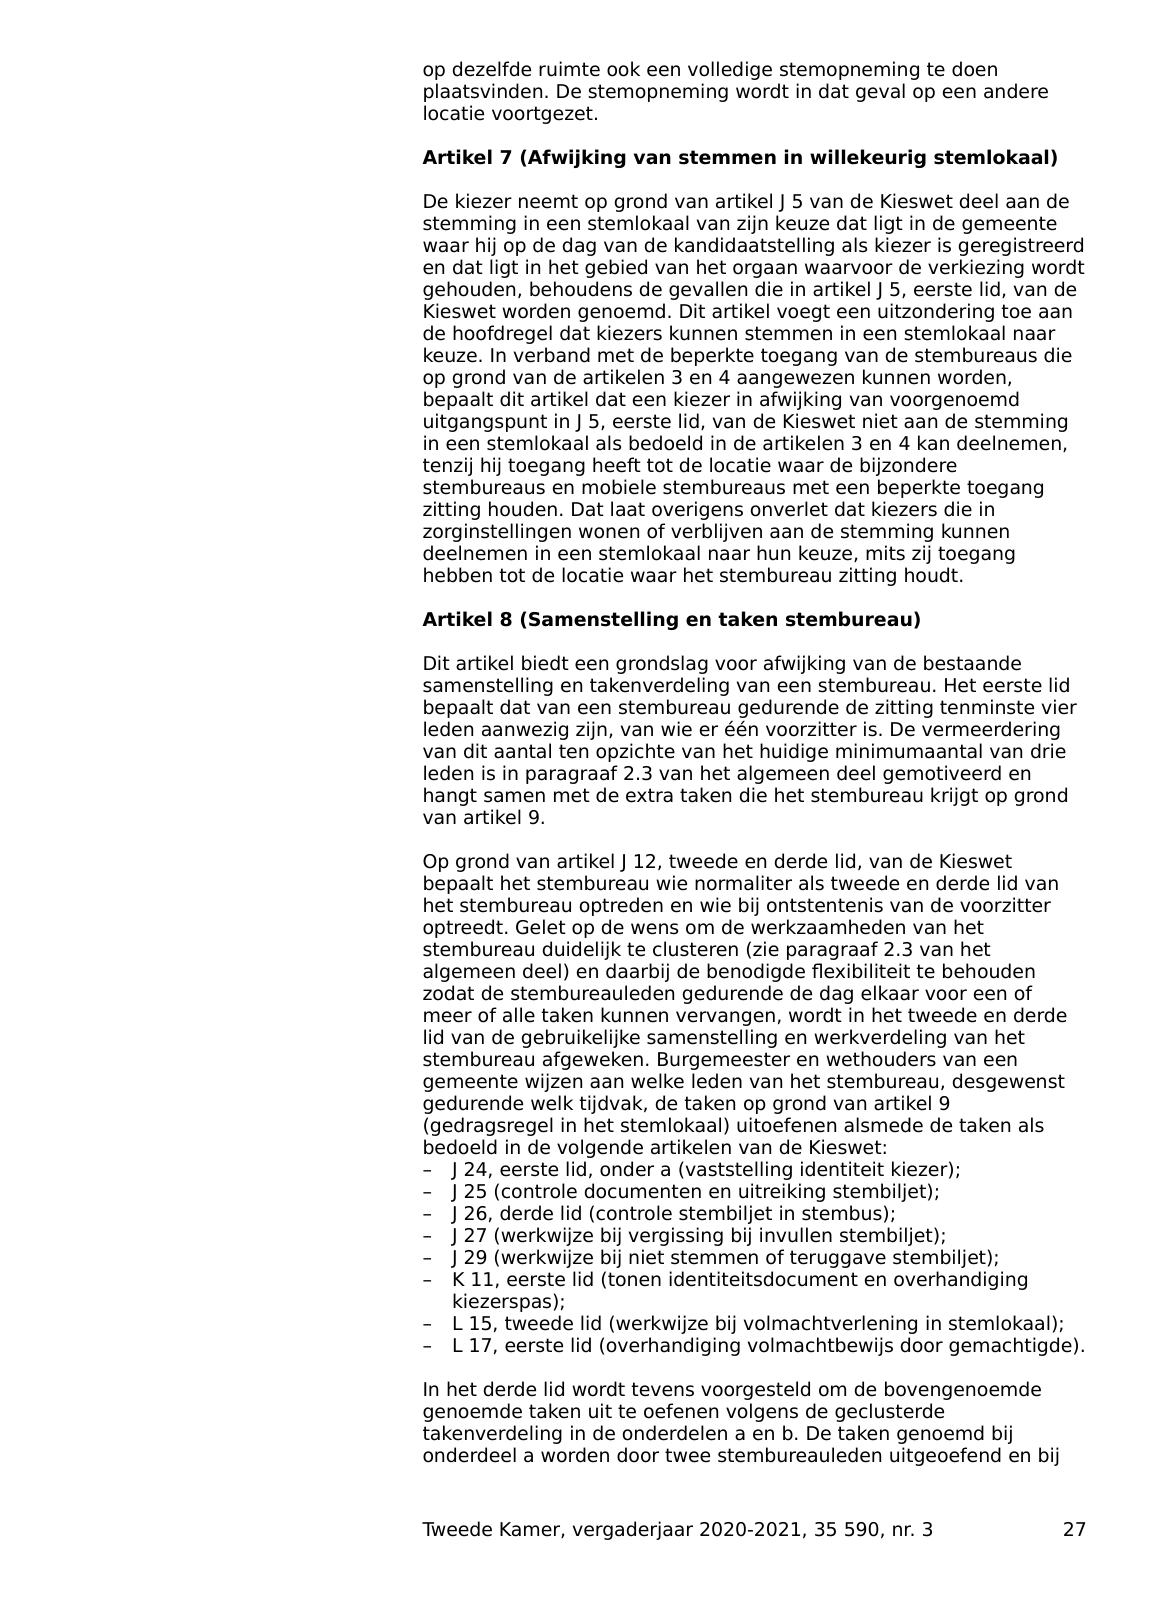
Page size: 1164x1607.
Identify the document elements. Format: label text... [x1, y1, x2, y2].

text De kiezer neemt op grond van artikel J 5 van de Kieswet deel aan de stemming in een stemlokaal van zijn keuze dat ligt in de gemeente waar hij op de dag van de kandidaatstelling als kiezer is geregistreerd en dat ligt in het gebied van het orgaan waarvoor de verkiezing wordt gehouden, behoudens de gevallen die in artikel J 5, eerste lid, van de Kieswet worden genoemd. Dit artikel voegt een uitzondering toe aan de hoofdregel dat kiezers kunnen stemmen in een stemlokaal naar keuze. In verband met de beperkte toegang van de stembureaus die op grond van de artikelen 3 en 4 aangewezen kunnen worden, bepaalt dit artikel dat een kiezer in afwijking van voorgenoemd uitgangspunt in J 5, eerste lid, van de Kieswet niet aan de stemming in een stemlokaal als bedoeld in de artikelen 3 en 4 kan deelnemen, tenzij hij toegang heeft tot de locatie waar de bijzondere stembureaus en mobiele stembureaus met een beperkte toegang zitting houden. Dat laat overigens onverlet dat kiezers die in zorginstellingen wonen of verblijven aan de stemming kunnen deelnemen in een stemlokaal naar hun keuze, mits zij toegang hebben tot de locatie waar het stembureau zitting houdt. [422, 191, 1087, 587]
text – J 29 (werkwijze bij niet stemmen of teruggave stembiljet); [422, 1247, 1087, 1269]
text – J 24, eerste lid, onder a (vaststelling identiteit kiezer); [422, 1159, 1087, 1181]
text Op grond van artikel J 12, tweede en derde lid, van de Kieswet bepaalt het stembureau wie normaliter als tweede en derde lid van het stembureau optreden en wie bij ontstentenis van de voorzitter optreedt. Gelet op de wens om de werkzaamheden van het stembureau duidelijk te clusteren (zie paragraaf 2.3 van het algemeen deel) en daarbij de benodigde flexibiliteit te behouden zodat de stembureauleden gedurende de dag elkaar voor een of meer of alle taken kunnen vervangen, wordt in het tweede en derde lid van de gebruikelijke samenstelling en werkverdeling van het stembureau afgeweken. Burgemeester en wethouders van een gemeente wijzen aan welke leden van het stembureau, desgewenst gedurende welk tijdvak, de taken op grond van artikel 9 (gedragsregel in het stemlokaal) uitoefenen alsmede de taken als bedoeld in de volgende artikelen van de Kieswet: [422, 851, 1087, 1159]
text – J 26, derde lid (controle stembiljet in stembus); [422, 1203, 1087, 1225]
subtitle Artikel 7 (Afwijking van stemmen in willekeurig stemlokaal) [422, 147, 1087, 169]
text Dit artikel biedt een grondslag voor afwijking van de bestaande samenstelling en takenverdeling van een stembureau. Het eerste lid bepaalt dat van een stembureau gedurende de zitting tenminste vier leden aanwezig zijn, van wie er één voorzitter is. De vermeerdering van dit aantal ten opzichte van het huidige minimumaantal van drie leden is in paragraaf 2.3 van het algemeen deel gemotiveerd en hangt samen met de extra taken die het stembureau krijgt op grond van artikel 9. [422, 653, 1087, 829]
text op dezelfde ruimte ook een volledige stemopneming te doen plaatsvinden. De stemopneming wordt in dat geval op een andere locatie voortgezet. [422, 59, 1087, 125]
text – J 25 (controle documenten en uitreiking stembiljet); [422, 1181, 1087, 1203]
text – K 11, eerste lid (tonen identiteitsdocument en overhandiging kiezerspas); [422, 1269, 1087, 1313]
text – L 15, tweede lid (werkwijze bij volmachtverlening in stemlokaal); [422, 1313, 1087, 1335]
text – L 17, eerste lid (overhandiging volmachtbewijs door gemachtigde). [422, 1335, 1087, 1357]
text In het derde lid wordt tevens voorgesteld om de bovengenoemde genoemde taken uit te oefenen volgens de geclusterde takenverdeling in de onderdelen a en b. De taken genoemd bij onderdeel a worden door twee stembureauleden uitgeoefend en bij [422, 1379, 1087, 1467]
text – J 27 (werkwijze bij vergissing bij invullen stembiljet); [422, 1225, 1087, 1247]
subtitle Artikel 8 (Samenstelling en taken stembureau) [422, 609, 1087, 631]
